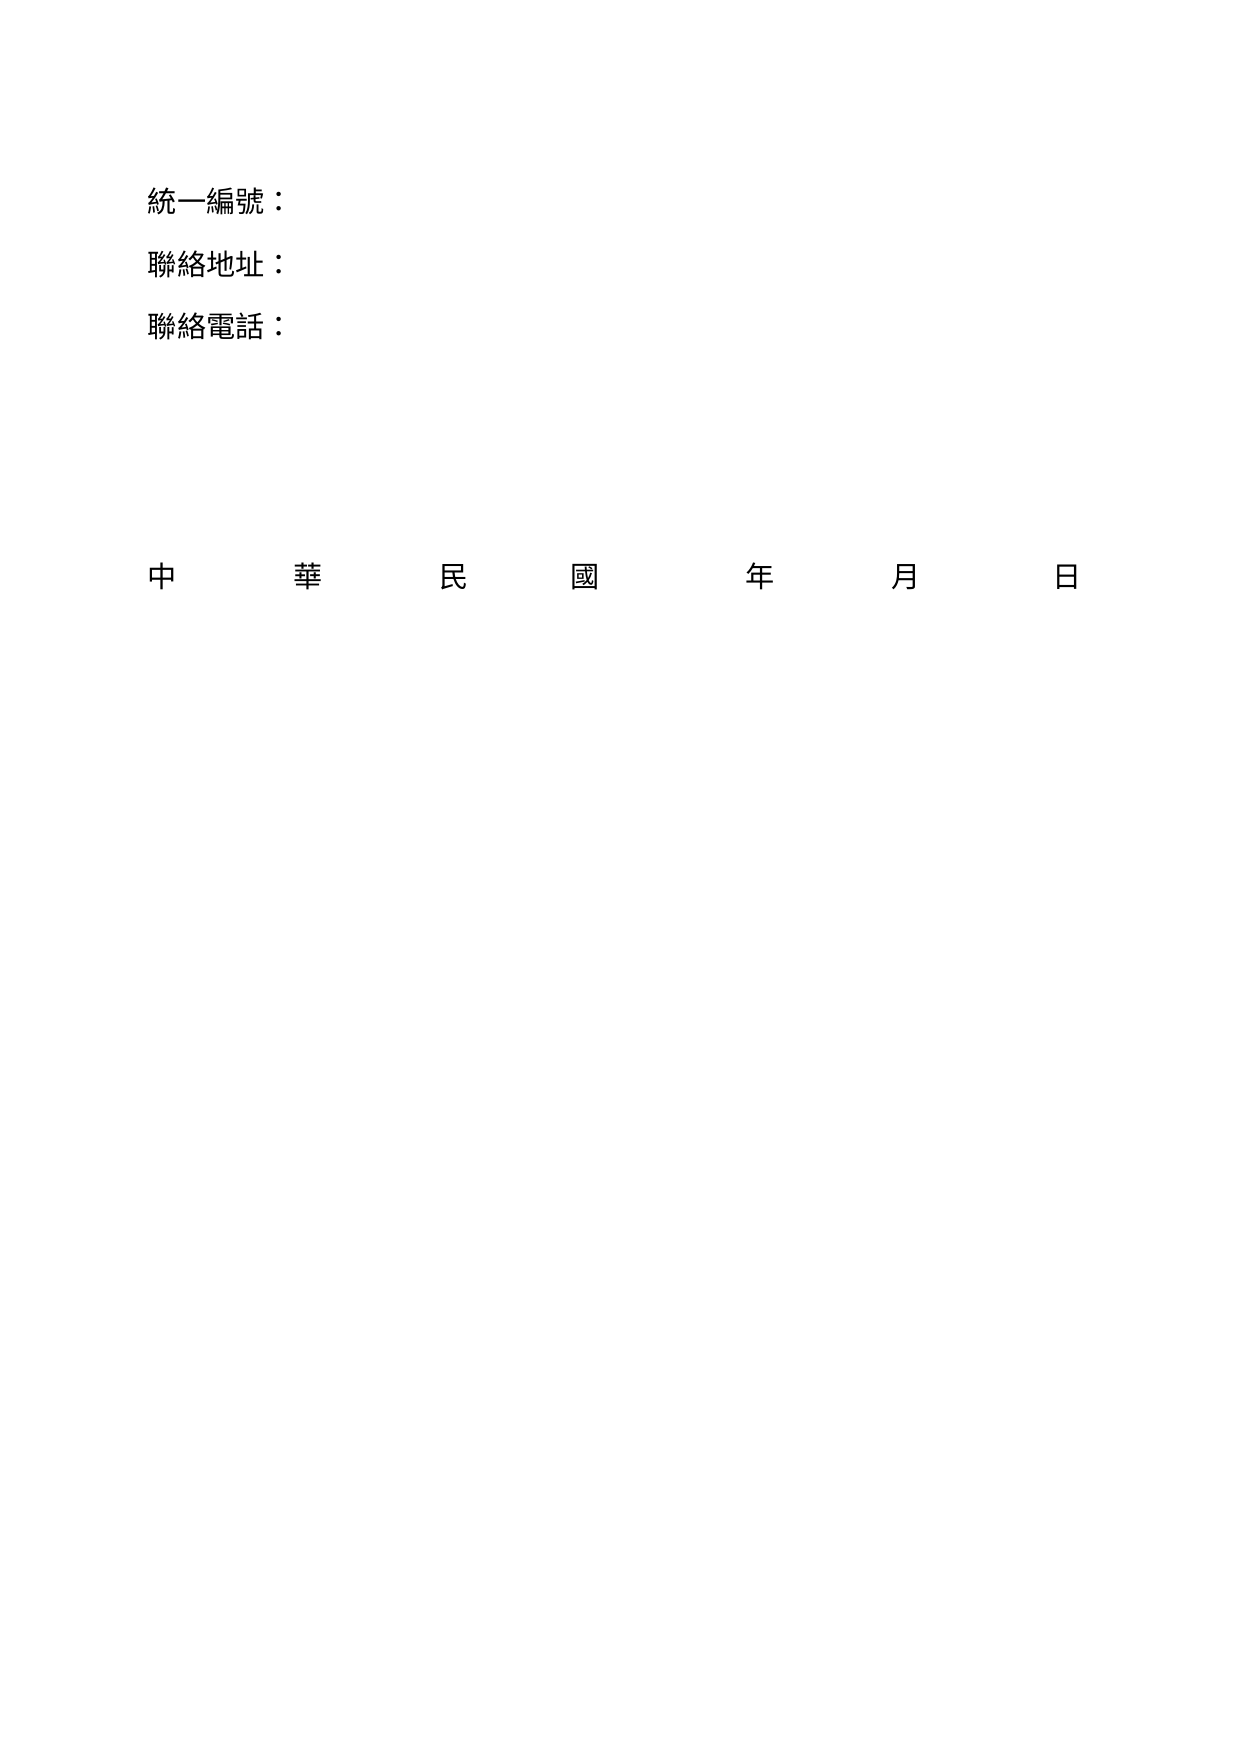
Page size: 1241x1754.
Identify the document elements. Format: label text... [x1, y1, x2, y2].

text 聯絡電話： [148, 283, 1092, 346]
text 統一編號： [148, 158, 1092, 221]
text 中 華 民 國 年 月 日 [148, 533, 1092, 596]
text 聯絡地址： [148, 221, 1092, 283]
